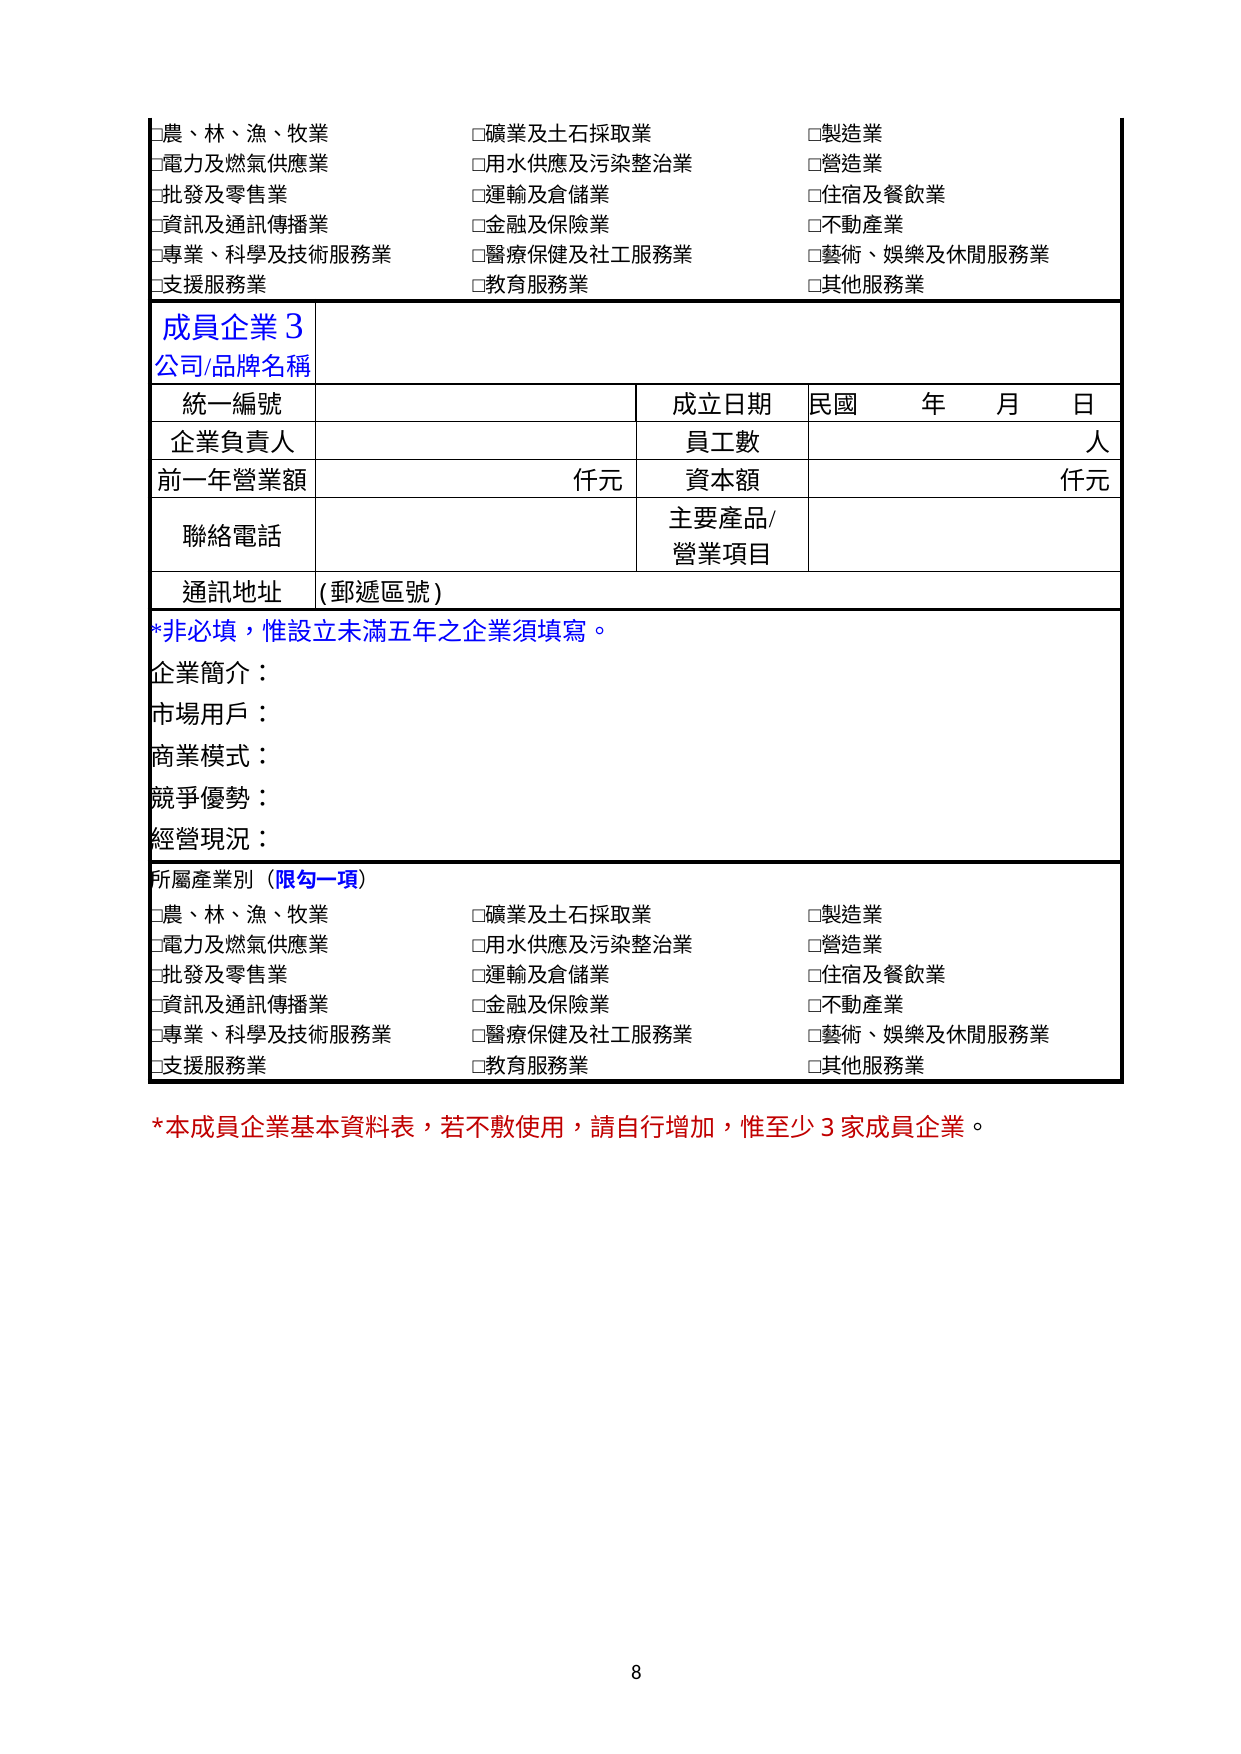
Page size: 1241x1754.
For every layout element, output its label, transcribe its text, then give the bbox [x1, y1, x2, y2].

table_cell □營造業 [808, 148, 1120, 178]
table_cell □金融及保險業 [473, 208, 808, 238]
text *本成員企業基本資料表，若不敷使用，請自行增加，惟至少3家成員企業。 [150, 1084, 1122, 1146]
table_cell □農、林、漁、牧業 [152, 898, 472, 928]
table_cell □教育服務業 [473, 1049, 808, 1079]
table_cell [316, 303, 1120, 383]
table_cell □製造業 [808, 118, 1120, 148]
table_cell □資訊及通訊傳播業 [152, 989, 472, 1019]
table_cell □運輸及倉儲業 [473, 178, 808, 208]
table_cell □住宿及餐飲業 [808, 958, 1120, 988]
table_cell 通訊地址 [152, 572, 315, 608]
table_cell □支援服務業 [152, 269, 472, 299]
table_cell (郵遞區號) [316, 572, 1120, 608]
table_cell □製造業 [808, 898, 1120, 928]
table_cell □用水供應及污染整治業 [473, 148, 808, 178]
table_cell □住宿及餐飲業 [808, 178, 1120, 208]
table_cell [316, 385, 635, 421]
table_cell □批發及零售業 [152, 178, 472, 208]
table_cell 仟元 [809, 460, 1120, 496]
table_cell □其他服務業 [808, 269, 1120, 299]
table_cell *非必填，惟設立未滿五年之企業須填寫。 企業簡介： 市場用戶： 商業模式： 競爭優勢： 經營現況： [152, 611, 1120, 860]
table_cell □資訊及通訊傳播業 [152, 208, 472, 238]
table_cell 仟元 [316, 460, 636, 496]
table_cell □金融及保險業 [473, 989, 808, 1019]
table_cell □藝術、娛樂及休閒服務業 [808, 238, 1120, 268]
table_cell □醫療保健及社工服務業 [473, 1019, 808, 1049]
table_cell 成立日期 [637, 385, 808, 421]
table_cell □用水供應及污染整治業 [473, 928, 808, 958]
table_cell □教育服務業 [473, 269, 808, 299]
table_cell □專業、科學及技術服務業 [152, 238, 472, 268]
table_cell □不動產業 [808, 208, 1120, 238]
table_cell □電力及燃氣供應業 [152, 928, 472, 958]
table_cell □醫療保健及社工服務業 [473, 238, 808, 268]
table_cell 聯絡電話 [152, 498, 315, 571]
table_cell □礦業及土石採取業 [473, 118, 808, 148]
table_cell 前一年營業額 [152, 460, 315, 496]
table_cell □電力及燃氣供應業 [152, 148, 472, 178]
table_cell 民國 年 月 日 [809, 385, 1120, 421]
table_cell □營造業 [808, 928, 1120, 958]
table_cell 員工數 [637, 422, 808, 459]
table_cell □專業、科學及技術服務業 [152, 1019, 472, 1049]
table_cell 企業負責人 [152, 422, 315, 459]
table_cell 所屬產業別（限勾一項） [152, 864, 1120, 898]
table_cell □運輸及倉儲業 [473, 958, 808, 988]
table_cell [809, 498, 1120, 571]
table_cell [316, 498, 636, 571]
table_cell 人 [809, 422, 1120, 459]
table_cell □支援服務業 [152, 1049, 472, 1079]
table_cell 成員企業3 公司/品牌名稱 [152, 303, 315, 383]
table_cell □不動產業 [808, 989, 1120, 1019]
table_cell □其他服務業 [808, 1049, 1120, 1079]
table_cell □礦業及土石採取業 [473, 898, 808, 928]
table_cell 統一編號 [152, 385, 315, 421]
table_cell 資本額 [637, 460, 808, 496]
table_cell [316, 422, 636, 459]
table_cell □批發及零售業 [152, 958, 472, 988]
table_cell 主要產品/ 營業項目 [637, 498, 808, 571]
table_cell □藝術、娛樂及休閒服務業 [808, 1019, 1120, 1049]
table_cell □農、林、漁、牧業 [152, 118, 472, 148]
